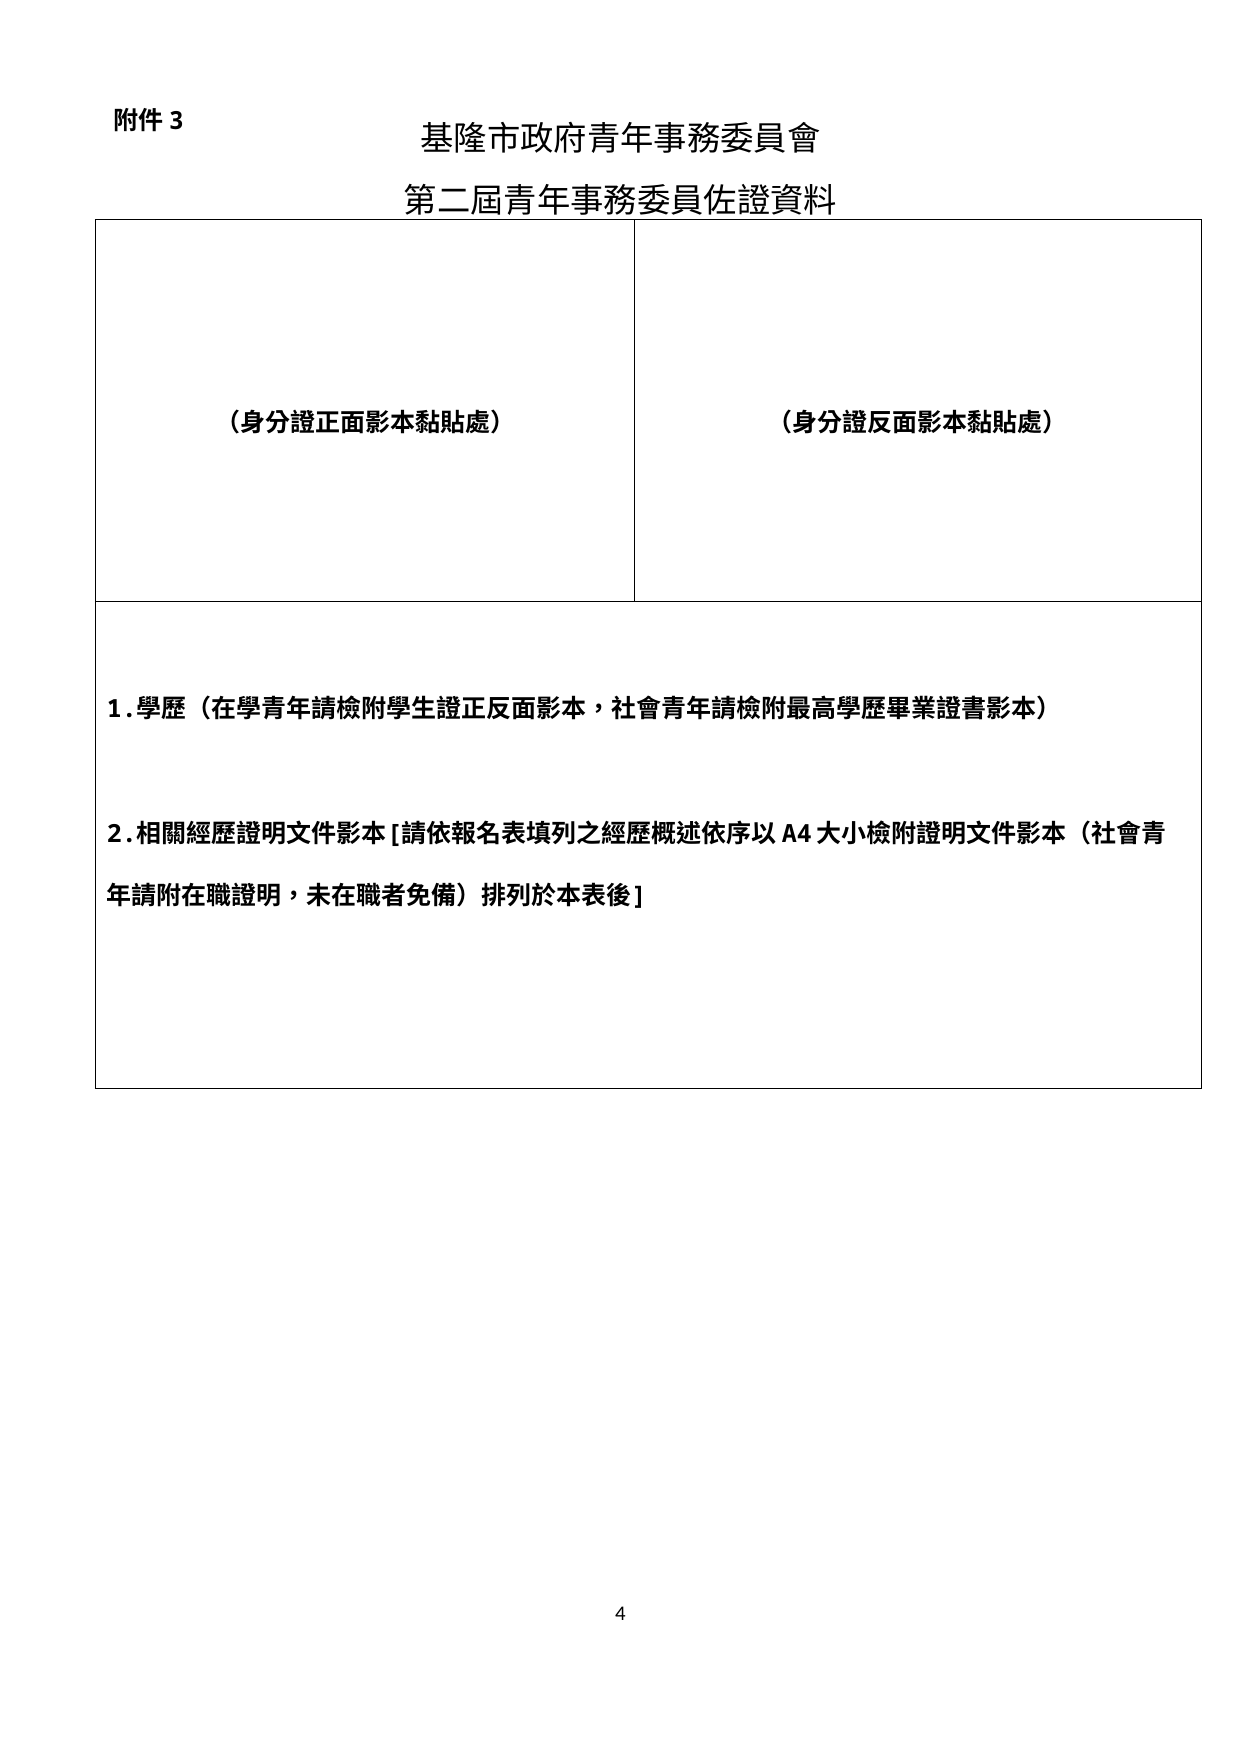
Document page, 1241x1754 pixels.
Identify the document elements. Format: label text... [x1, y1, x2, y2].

text [67, 93, 231, 150]
table_header （身分證反面影本黏貼處） [635, 220, 1201, 601]
text 附件3 [82, 101, 216, 137]
table_cell 1.學歷（在學青年請檢附學生證正反面影本，社會青年請檢附最高學歷畢業證書影本） 2.相關經歷證明文件影本[請依報名表填列之經歷概述依序以A4大小檢附證明文件影本（社會青年請附在職證明，未在職者免備）排列於本表後] [96, 602, 1201, 1088]
table_header （身分證正面影本黏貼處） [96, 220, 634, 601]
text 基隆市政府青年事務委員會 [187, 94, 1053, 157]
text 第二屆青年事務委員佐證資料 [187, 157, 1053, 219]
